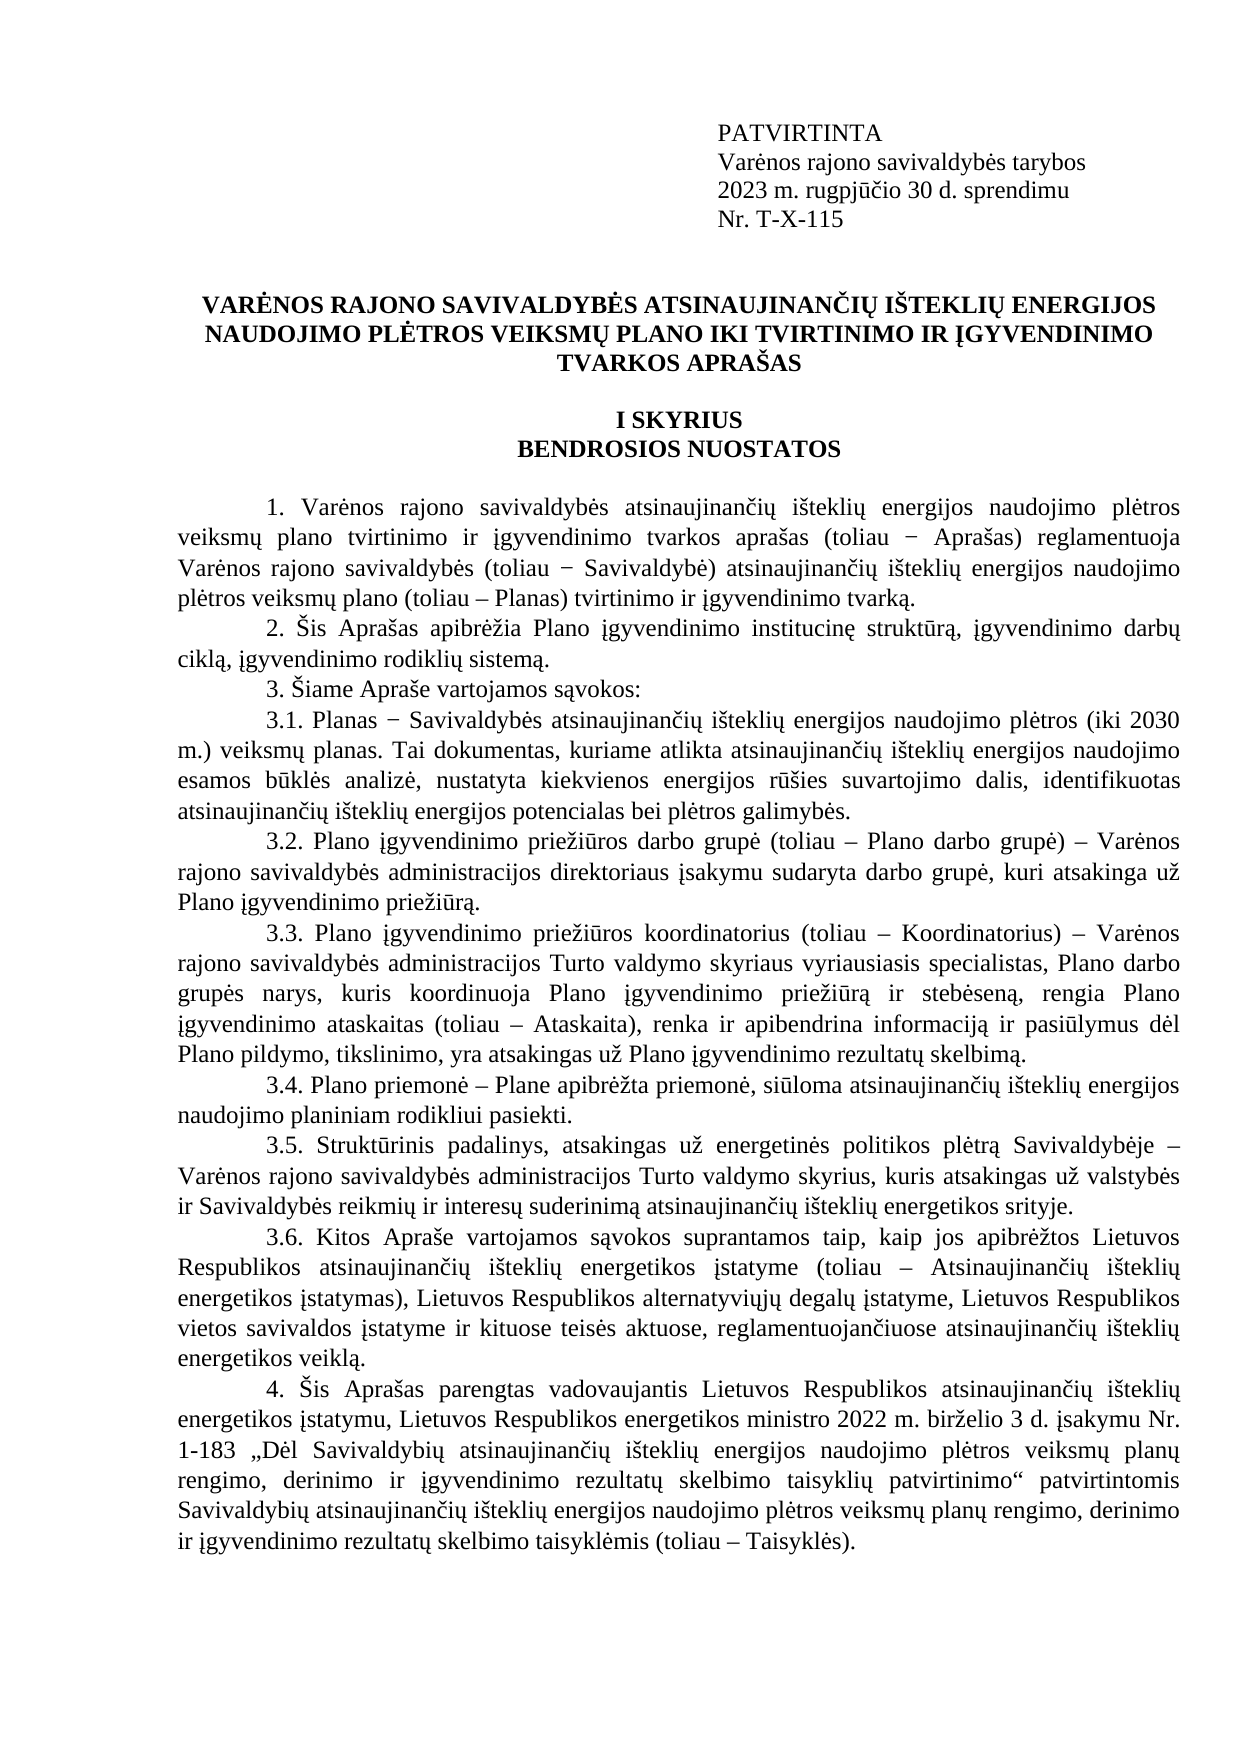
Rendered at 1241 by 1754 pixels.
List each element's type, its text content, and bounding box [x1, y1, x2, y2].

text 2. Šis Aprašas apibrėžia Plano įgyvendinimo institucinę struktūrą, įgyvendinimo darbų ciklą, įgyvendinimo rodiklių sistemą. [177, 613, 1181, 673]
text 4. Šis Aprašas parengtas vadovaujantis Lietuvos Respublikos atsinaujinančių išteklių energetikos įstatymu, Lietuvos Respublikos energetikos ministro 2022 m. birželio 3 d. įsakymu Nr. 1-183 „Dėl Savivaldybių atsinaujinančių išteklių energijos naudojimo plėtros veiksmų planų rengimo, derinimo ir įgyvendinimo rezultatų skelbimo taisyklių patvirtinimo“ patvirtintomis Savivaldybių atsinaujinančių išteklių energijos naudojimo plėtros veiksmų planų rengimo, derinimo ir įgyvendinimo rezultatų skelbimo taisyklėmis (toliau – Taisyklės). [177, 1374, 1181, 1555]
text 3.1. Planas − Savivaldybės atsinaujinančių išteklių energijos naudojimo plėtros (iki 2030 m.) veiksmų planas. Tai dokumentas, kuriame atlikta atsinaujinančių išteklių energijos naudojimo esamos būklės analizė, nustatyta kiekvienos energijos rūšies suvartojimo dalis, identifikuotas atsinaujinančių išteklių energijos potencialas bei plėtros galimybės. [177, 705, 1181, 825]
text 1. Varėnos rajono savivaldybės atsinaujinančių išteklių energijos naudojimo plėtros veiksmų plano tvirtinimo ir įgyvendinimo tvarkos aprašas (toliau − Aprašas) reglamentuoja Varėnos rajono savivaldybės (toliau − Savivaldybė) atsinaujinančių išteklių energijos naudojimo plėtros veiksmų plano (toliau – Planas) tvirtinimo ir įgyvendinimo tvarką. [177, 492, 1181, 612]
text 3.4. Plano priemonė – Plane apibrėžta priemonė, siūloma atsinaujinančių išteklių energijos naudojimo planiniam rodikliui pasiekti. [177, 1070, 1181, 1129]
subtitle I SKYRIUS [177, 406, 1181, 434]
text VARĖNOS RAJONO SAVIVALDYBĖS ATSINAUJINANČIŲ IŠTEKLIŲ ENERGIJOS NAUDOJIMO PLĖTROS VEIKSMŲ PLANO IKI TVIRTINIMO IR ĮGYVENDINIMO TVARKOS APRAŠAS [177, 291, 1181, 377]
text 2023 m. rugpjūčio 30 d. sprendimu [717, 176, 1181, 204]
text 3. Šiame Apraše vartojamos sąvokos: [177, 674, 1181, 703]
text 3.3. Plano įgyvendinimo priežiūros koordinatorius (toliau – Koordinatorius) – Varėnos rajono savivaldybės administracijos Turto valdymo skyriaus vyriausiasis specialistas, Plano darbo grupės narys, kuris koordinuoja Plano įgyvendinimo priežiūrą ir stebėseną, rengia Plano įgyvendinimo ataskaitas (toliau – Ataskaita), renka ir apibendrina informaciją ir pasiūlymus dėl Plano pildymo, tikslinimo, yra atsakingas už Plano įgyvendinimo rezultatų skelbimą. [177, 918, 1181, 1068]
text Nr. T-X-115 [717, 204, 1181, 233]
text PATVIRTINTA [717, 118, 1181, 147]
text 3.2. Plano įgyvendinimo priežiūros darbo grupė (toliau – Plano darbo grupė) – Varėnos rajono savivaldybės administracijos direktoriaus įsakymu sudaryta darbo grupė, kuri atsakinga už Plano įgyvendinimo priežiūrą. [177, 826, 1181, 916]
text 3.6. Kitos Apraše vartojamos sąvokos suprantamos taip, kaip jos apibrėžtos Lietuvos Respublikos atsinaujinančių išteklių energetikos įstatyme (toliau – Atsinaujinančių išteklių energetikos įstatymas), Lietuvos Respublikos alternatyviųjų degalų įstatyme, Lietuvos Respublikos vietos savivaldos įstatyme ir kituose teisės aktuose, reglamentuojančiuose atsinaujinančių išteklių energetikos veiklą. [177, 1222, 1181, 1372]
text BENDROSIOS NUOSTATOS [177, 434, 1181, 463]
text Varėnos rajono savivaldybės tarybos [717, 147, 1181, 176]
text 3.5. Struktūrinis padalinys, atsakingas už energetinės politikos plėtrą Savivaldybėje –Varėnos rajono savivaldybės administracijos Turto valdymo skyrius, kuris atsakingas už valstybės ir Savivaldybės reikmių ir interesų suderinimą atsinaujinančių išteklių energetikos srityje. [177, 1131, 1181, 1220]
